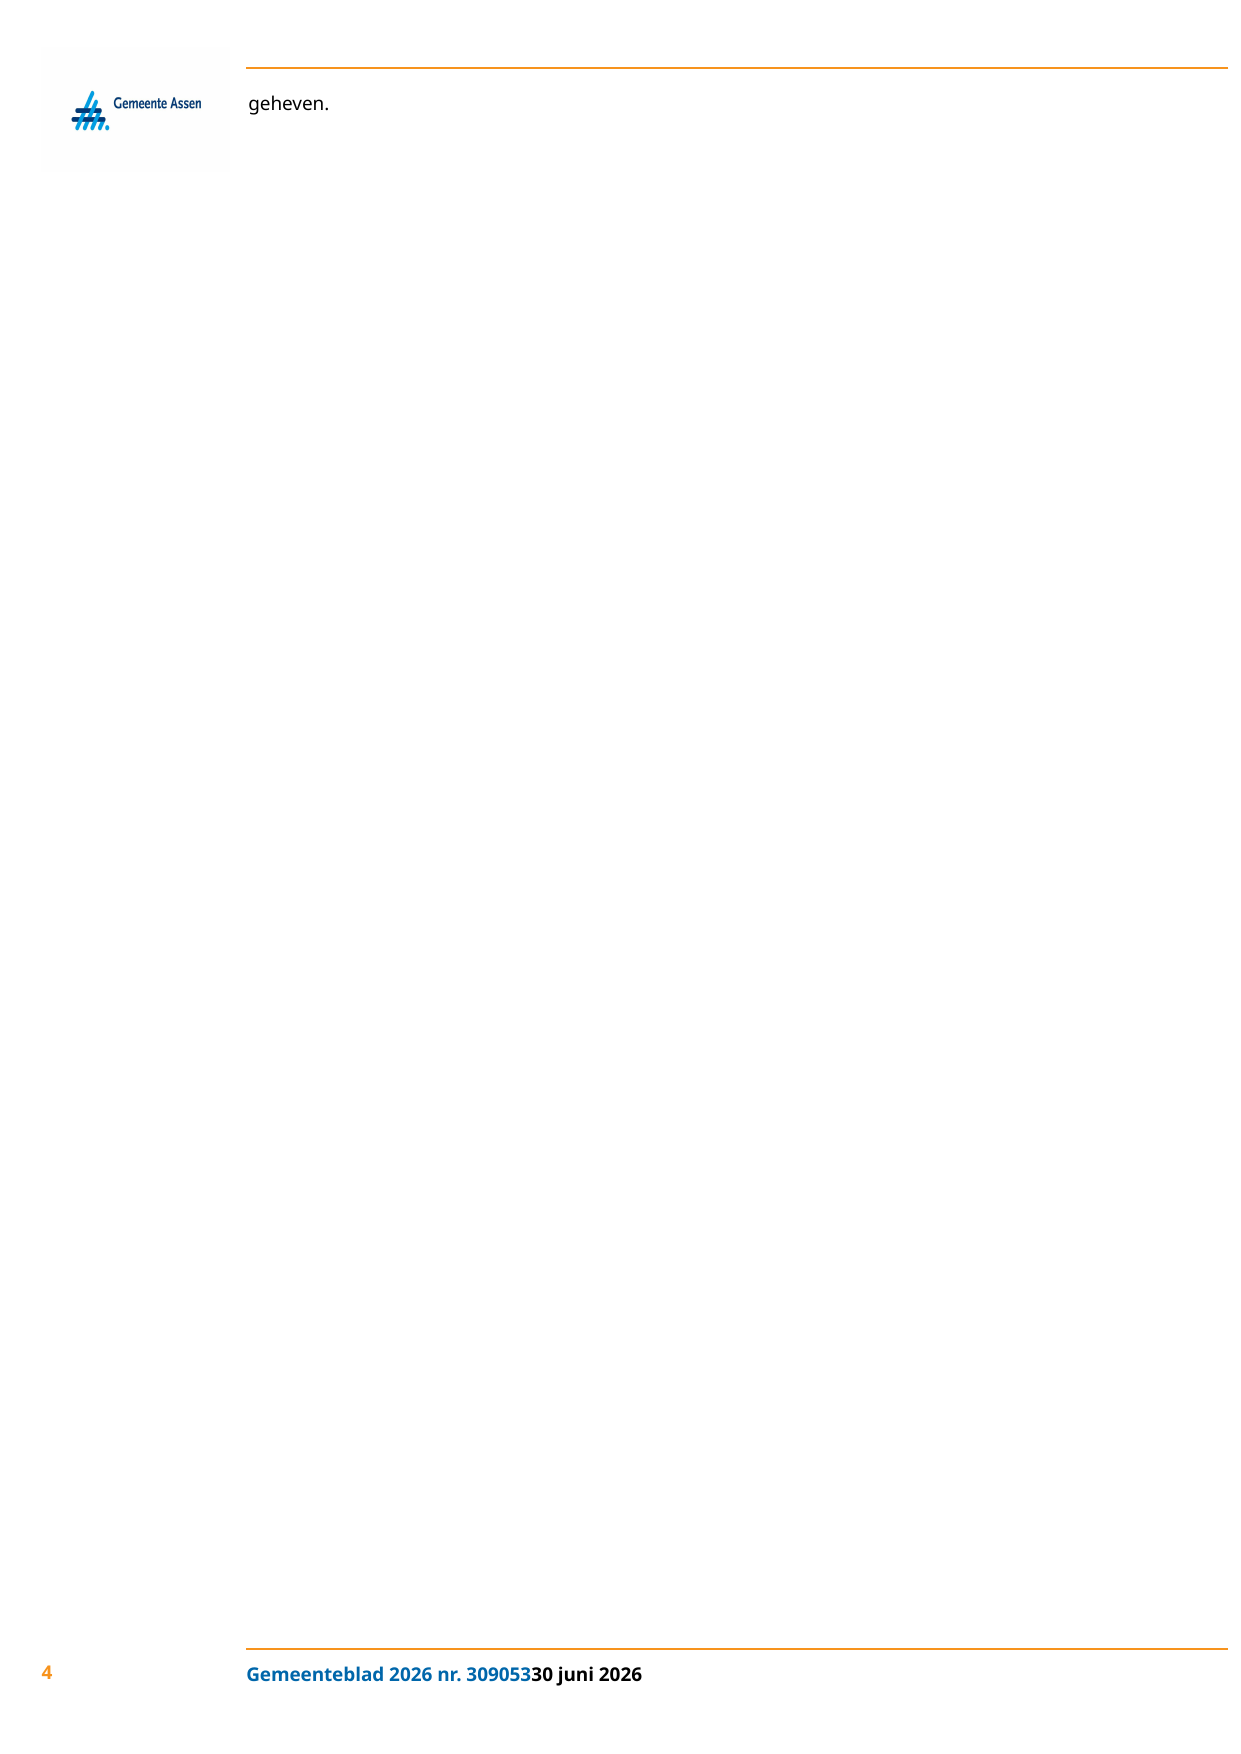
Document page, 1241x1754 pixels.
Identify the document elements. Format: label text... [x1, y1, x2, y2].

picture [41, 47, 231, 172]
text geheven. [248, 95, 1152, 114]
